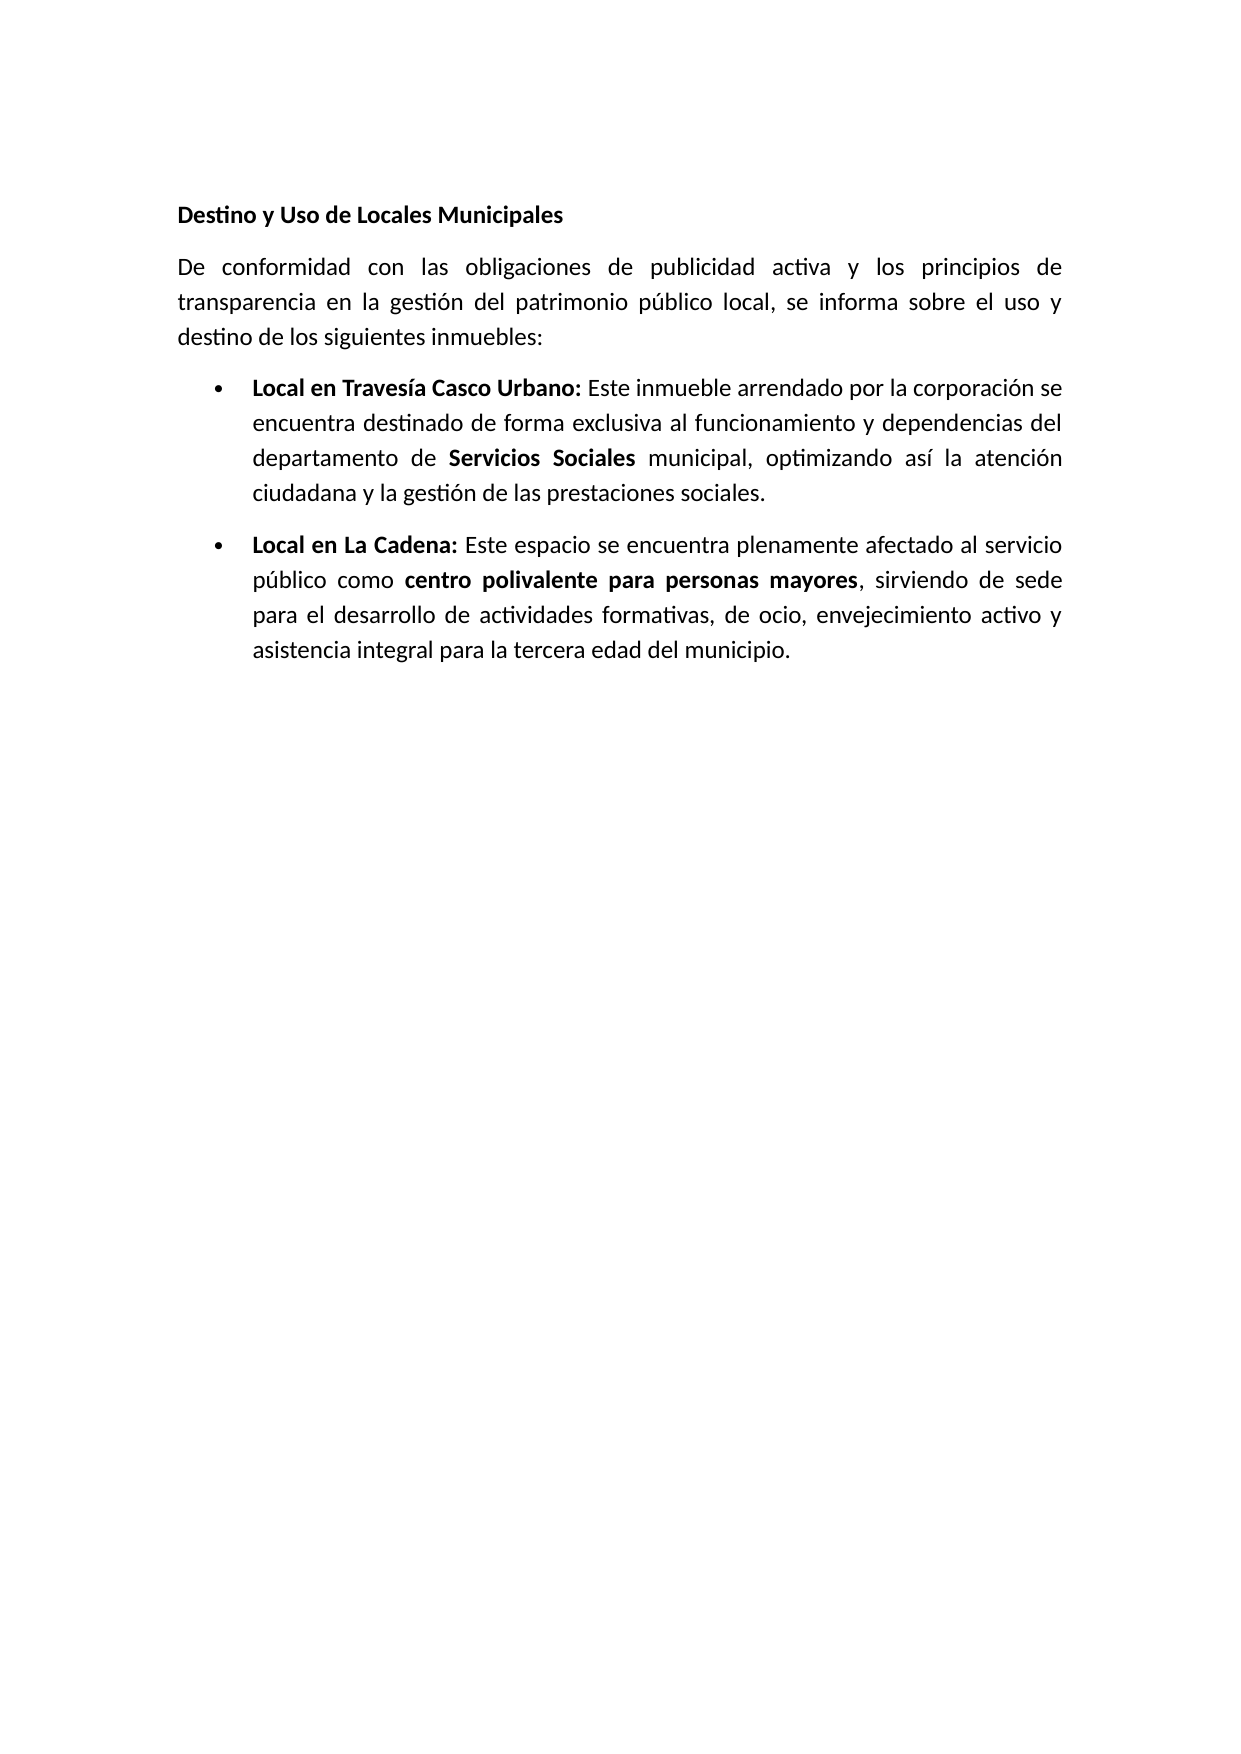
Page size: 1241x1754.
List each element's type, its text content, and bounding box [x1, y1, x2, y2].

list Local en La Cadena: Este espacio se encuentra plenamente afectado al servicio público como centro polivalente para personas mayores, sirviendo de sede para el desarrollo de actividades formativas, de ocio, envejecimiento activo y asistencia integral para la tercera edad del municipio. [215, 529, 1063, 665]
text De conformidad con las obligaciones de publicidad activa y los principios de transparencia en la gestión del patrimonio público local, se informa sobre el uso y destino de los siguientes inmuebles: [177, 251, 1063, 351]
list Local en Travesía Casco Urbano: Este inmueble arrendado por la corporación se encuentra destinado de forma exclusiva al funcionamiento y dependencias del departamento de Servicios Sociales municipal, optimizando así la atención ciudadana y la gestión de las prestaciones sociales. [215, 373, 1063, 508]
text Destino y Uso de Locales Municipales [177, 199, 1063, 230]
